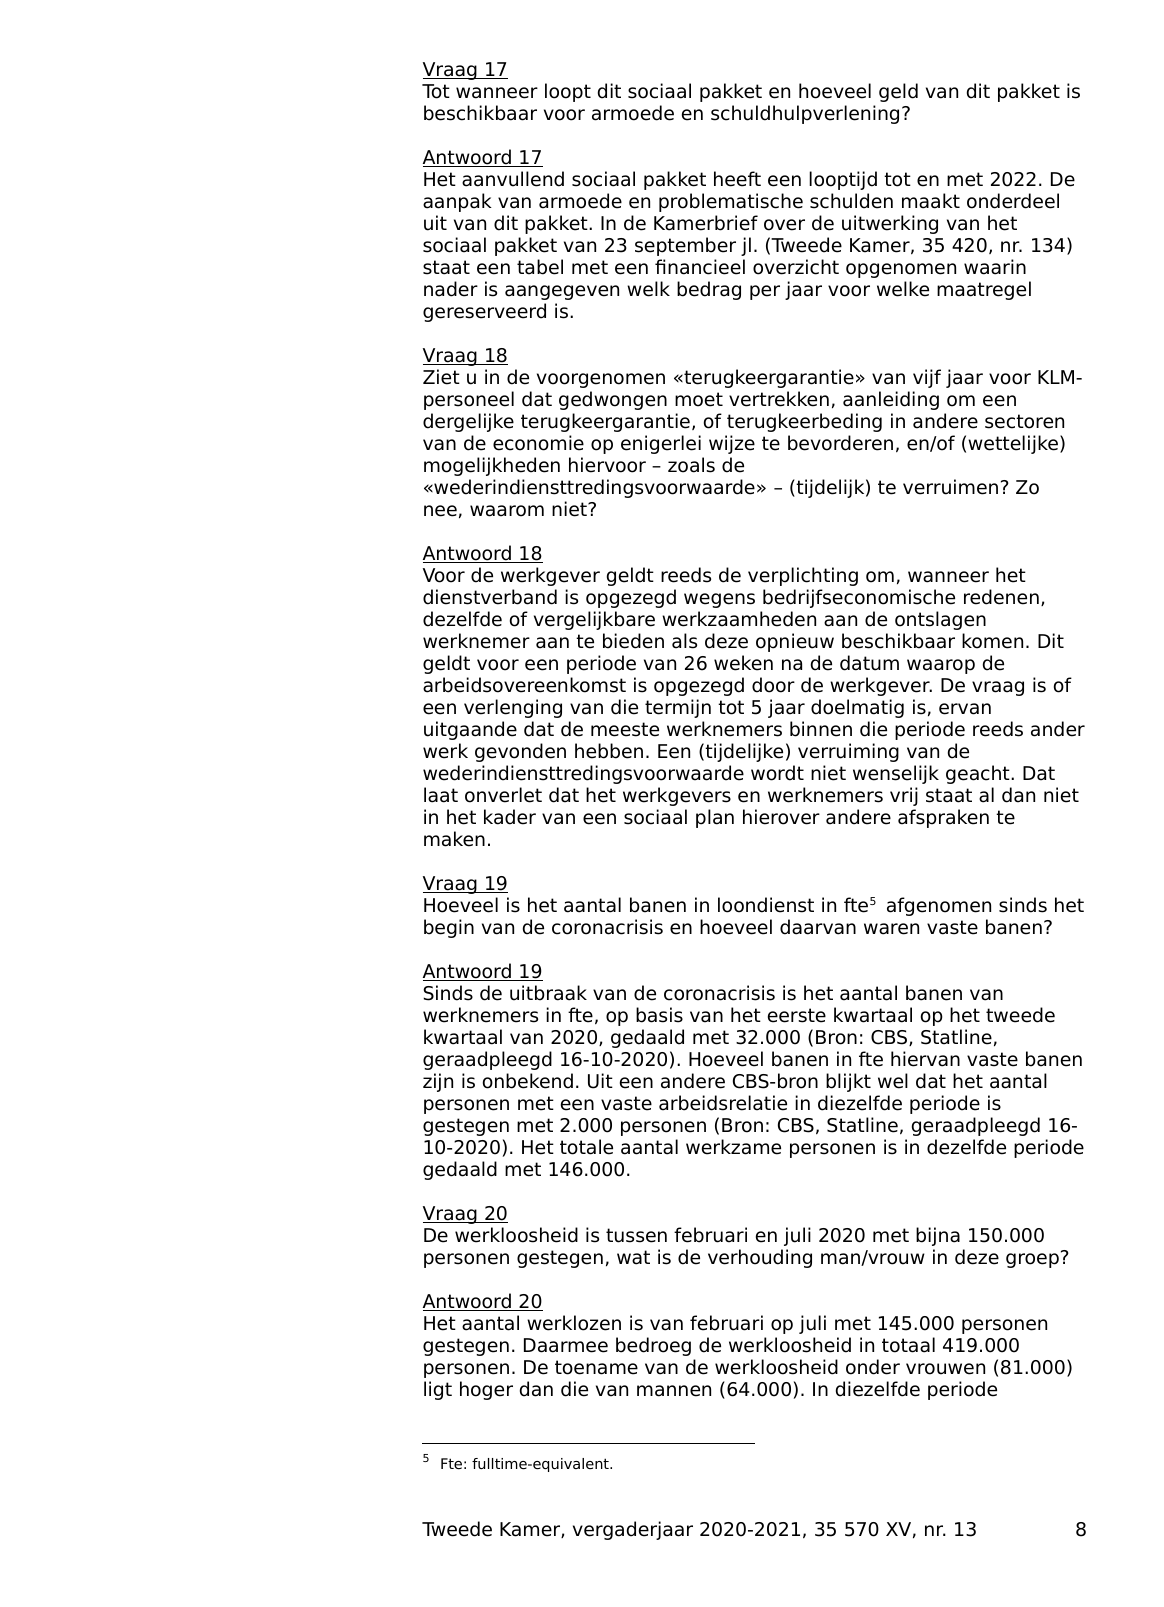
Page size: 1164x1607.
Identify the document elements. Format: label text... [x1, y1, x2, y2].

text Vraag 20 [422, 1203, 1087, 1225]
text Hoeveel is het aantal banen in loondienst in fte afgenomen sinds het begin van de coronacrisis en hoeveel daarvan waren vaste banen? [422, 895, 1087, 939]
text Antwoord 17 [422, 147, 1087, 169]
text Tot wanneer loopt dit sociaal pakket en hoeveel geld van dit pakket is beschikbaar voor armoede en schuldhulpverlening? [422, 81, 1087, 125]
text Ziet u in de voorgenomen «terugkeergarantie» van vijf jaar voor KLM-personeel dat gedwongen moet vertrekken, aanleiding om een dergelijke terugkeergarantie, of terugkeerbeding in andere sectoren van de economie op enigerlei wijze te bevorderen, en/of (wettelijke) mogelijkheden hiervoor – zoals de «wederindiensttredingsvoorwaarde» – (tijdelijk) te verruimen? Zo nee, waarom niet? [422, 367, 1087, 521]
text Het aanvullend sociaal pakket heeft een looptijd tot en met 2022. De aanpak van armoede en problematische schulden maakt onderdeel uit van dit pakket. In de Kamerbrief over de uitwerking van het sociaal pakket van 23 september jl. (Tweede Kamer, 35 420, nr. 134) staat een tabel met een financieel overzicht opgenomen waarin nader is aangegeven welk bedrag per jaar voor welke maatregel gereserveerd is. [422, 169, 1087, 323]
text Vraag 19 [422, 873, 1087, 895]
text Sinds de uitbraak van de coronacrisis is het aantal banen van werknemers in fte, op basis van het eerste kwartaal op het tweede kwartaal van 2020, gedaald met 32.000 (Bron: CBS, Statline, geraadpleegd 16-10-2020). Hoeveel banen in fte hiervan vaste banen zijn is onbekend. Uit een andere CBS-bron blijkt wel dat het aantal personen met een vaste arbeidsrelatie in diezelfde periode is gestegen met 2.000 personen (Bron: CBS, Statline, geraadpleegd 16-10-2020). Het totale aantal werkzame personen is in dezelfde periode gedaald met 146.000. [422, 983, 1087, 1181]
text Voor de werkgever geldt reeds de verplichting om, wanneer het dienstverband is opgezegd wegens bedrijfseconomische redenen, dezelfde of vergelijkbare werkzaamheden aan de ontslagen werknemer aan te bieden als deze opnieuw beschikbaar komen. Dit geldt voor een periode van 26 weken na de datum waarop de arbeidsovereenkomst is opgezegd door de werkgever. De vraag is of een verlenging van die termijn tot 5 jaar doelmatig is, ervan uitgaande dat de meeste werknemers binnen die periode reeds ander werk gevonden hebben. Een (tijdelijke) verruiming van de wederindiensttredingsvoorwaarde wordt niet wenselijk geacht. Dat laat onverlet dat het werkgevers en werknemers vrij staat al dan niet in het kader van een sociaal plan hierover andere afspraken te maken. [422, 565, 1087, 851]
text Antwoord 19 [422, 961, 1087, 983]
text Vraag 18 [422, 345, 1087, 367]
text Antwoord 20 [422, 1291, 1087, 1313]
text Antwoord 18 [422, 543, 1087, 565]
text Vraag 17 [422, 59, 1087, 81]
text De werkloosheid is tussen februari en juli 2020 met bijna 150.000 personen gestegen, wat is de verhouding man/vrouw in deze groep? [422, 1225, 1087, 1269]
text Het aantal werklozen is van februari op juli met 145.000 personen gestegen. Daarmee bedroeg de werkloosheid in totaal 419.000 personen. De toename van de werkloosheid onder vrouwen (81.000) ligt hoger dan die van mannen (64.000). In diezelfde periode [422, 1313, 1087, 1401]
text Fte: fulltime-equivalent. [422, 1452, 1087, 1474]
